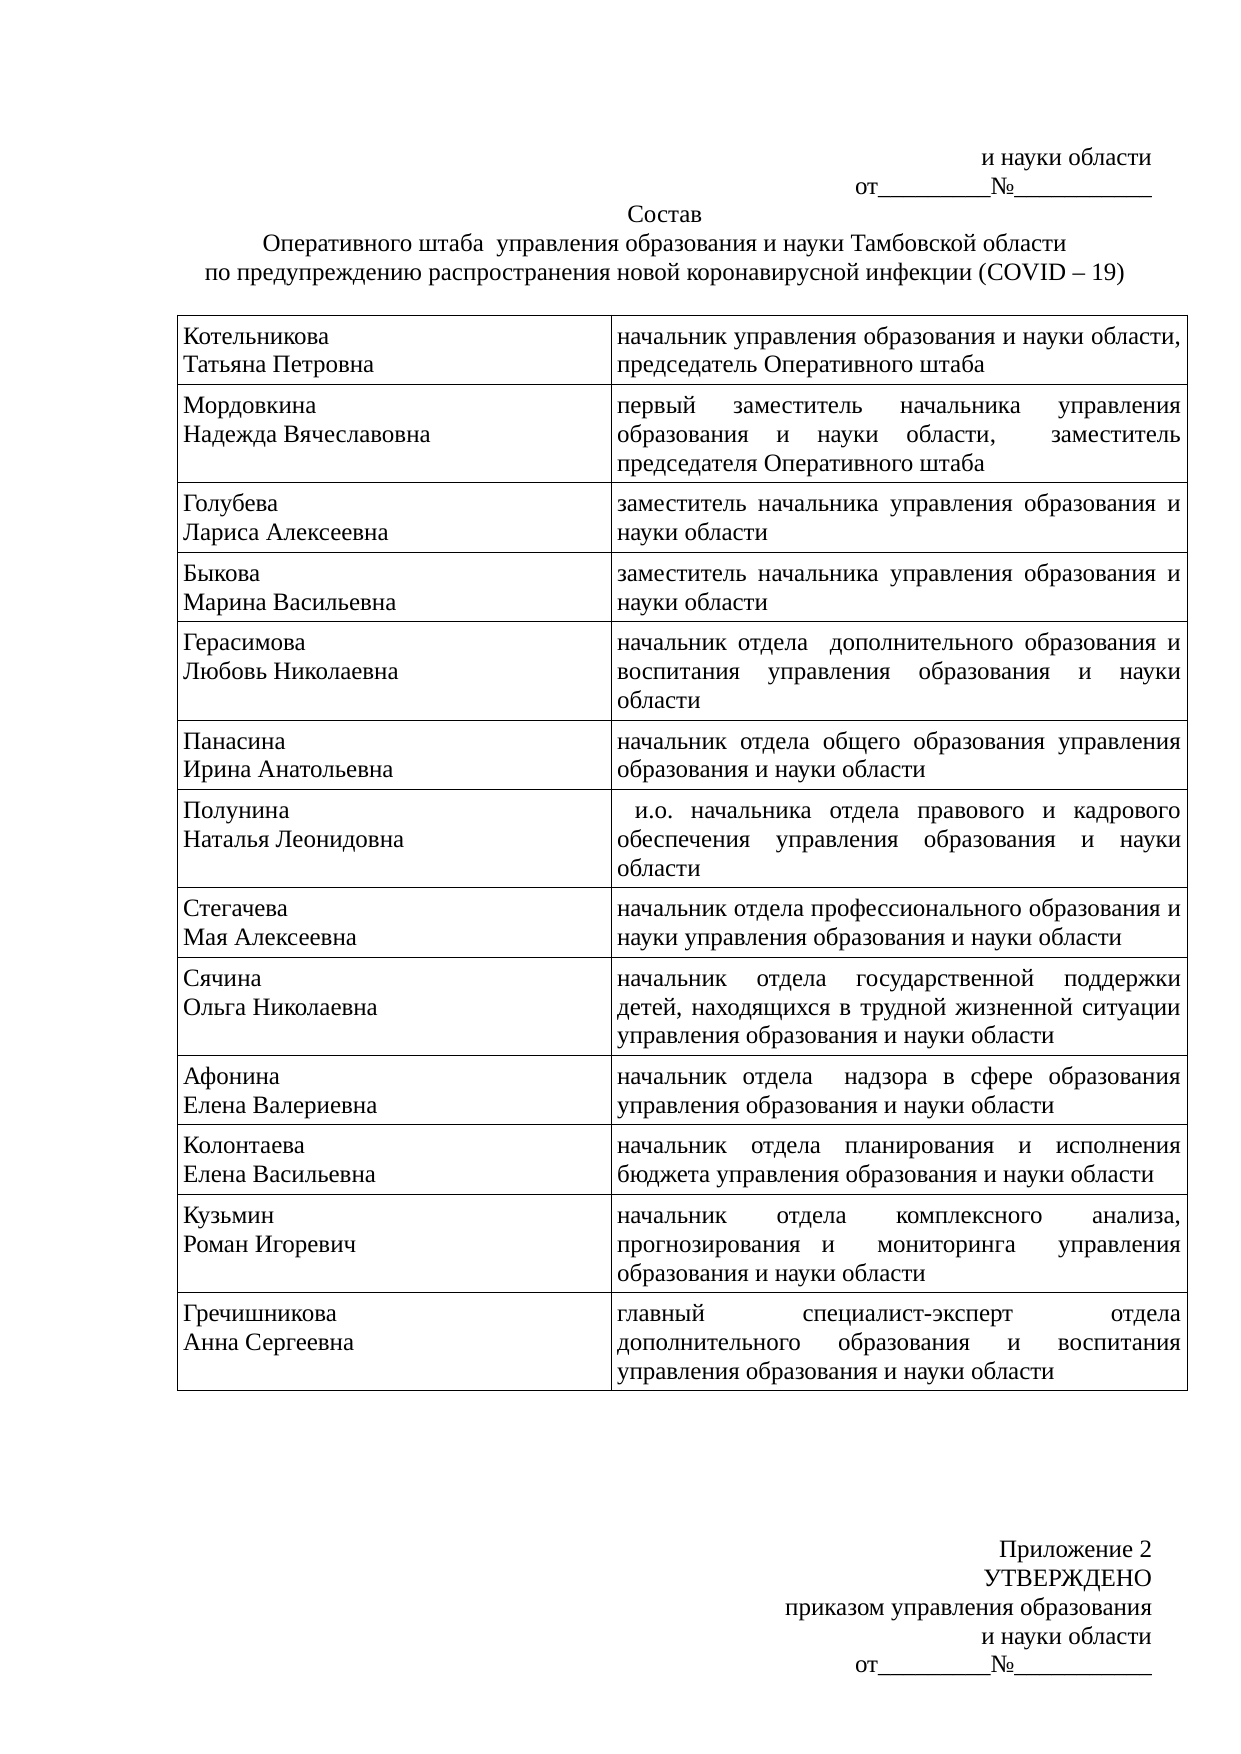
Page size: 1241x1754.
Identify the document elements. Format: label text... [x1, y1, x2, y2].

table_cell Афонина Елена Валериевна [178, 1056, 611, 1124]
table_header начальник управления образования и науки области, председатель Оперативного штаба [612, 316, 1187, 384]
table_cell Сячина Ольга Николаевна [178, 958, 611, 1055]
table_cell Панасина Ирина Анатольевна [178, 721, 611, 789]
table_cell начальник отдела общего образования управления образования и науки области [612, 721, 1187, 789]
table_cell Полунина Наталья Леонидовна [178, 790, 611, 887]
text Приложение 2 [177, 1534, 1152, 1563]
text от_________№___________ [177, 171, 1152, 199]
table_cell начальник отдела планирования и исполнения бюджета управления образования и науки области [612, 1125, 1187, 1194]
table_cell начальник отдела надзора в сфере образования управления образования и науки области [612, 1056, 1187, 1124]
text Состав [177, 199, 1152, 228]
table_cell Быкова Марина Васильевна [178, 553, 611, 621]
table_cell и.о. начальника отдела правового и кадрового обеспечения управления образования и науки области [612, 790, 1187, 887]
text и науки области [177, 1621, 1152, 1649]
table_cell первый заместитель начальника управления образования и науки области, заместитель председателя Оперативного штаба [612, 385, 1187, 482]
table_header Котельникова Татьяна Петровна [178, 316, 611, 384]
table_cell Голубева Лариса Алексеевна [178, 483, 611, 552]
text Оперативного штаба управления образования и науки Тамбовской области [177, 228, 1152, 257]
text приказом управления образования [177, 1592, 1152, 1621]
table_cell начальник отдела государственной поддержки детей, находящихся в трудной жизненной ситуации управления образования и науки области [612, 958, 1187, 1055]
table_cell начальник отдела дополнительного образования и воспитания управления образования и науки области [612, 622, 1187, 719]
table_cell Кузьмин Роман Игоревич [178, 1195, 611, 1292]
table_cell начальник отдела профессионального образования и науки управления образования и науки области [612, 888, 1187, 957]
table_cell Гречишникова Анна Сергеевна [178, 1293, 611, 1390]
table_cell Стегачева Мая Алексеевна [178, 888, 611, 957]
text от_________№___________ [177, 1649, 1152, 1678]
table_cell начальник отдела комплексного анализа, прогнозирования и мониторинга управления образования и науки области [612, 1195, 1187, 1292]
table_cell заместитель начальника управления образования и науки области [612, 553, 1187, 621]
table_cell заместитель начальника управления образования и науки области [612, 483, 1187, 552]
text УТВЕРЖДЕНО [177, 1563, 1152, 1592]
table_cell Мордовкина Надежда Вячеславовна [178, 385, 611, 482]
text и науки области [177, 142, 1152, 171]
table_cell Колонтаева Елена Васильевна [178, 1125, 611, 1194]
text по предупреждению распространения новой коронавирусной инфекции (COVID – 19) [177, 257, 1152, 286]
table_cell главный специалист-эксперт отдела дополнительного образования и воспитания управления образования и науки области [612, 1293, 1187, 1390]
table_cell Герасимова Любовь Николаевна [178, 622, 611, 719]
